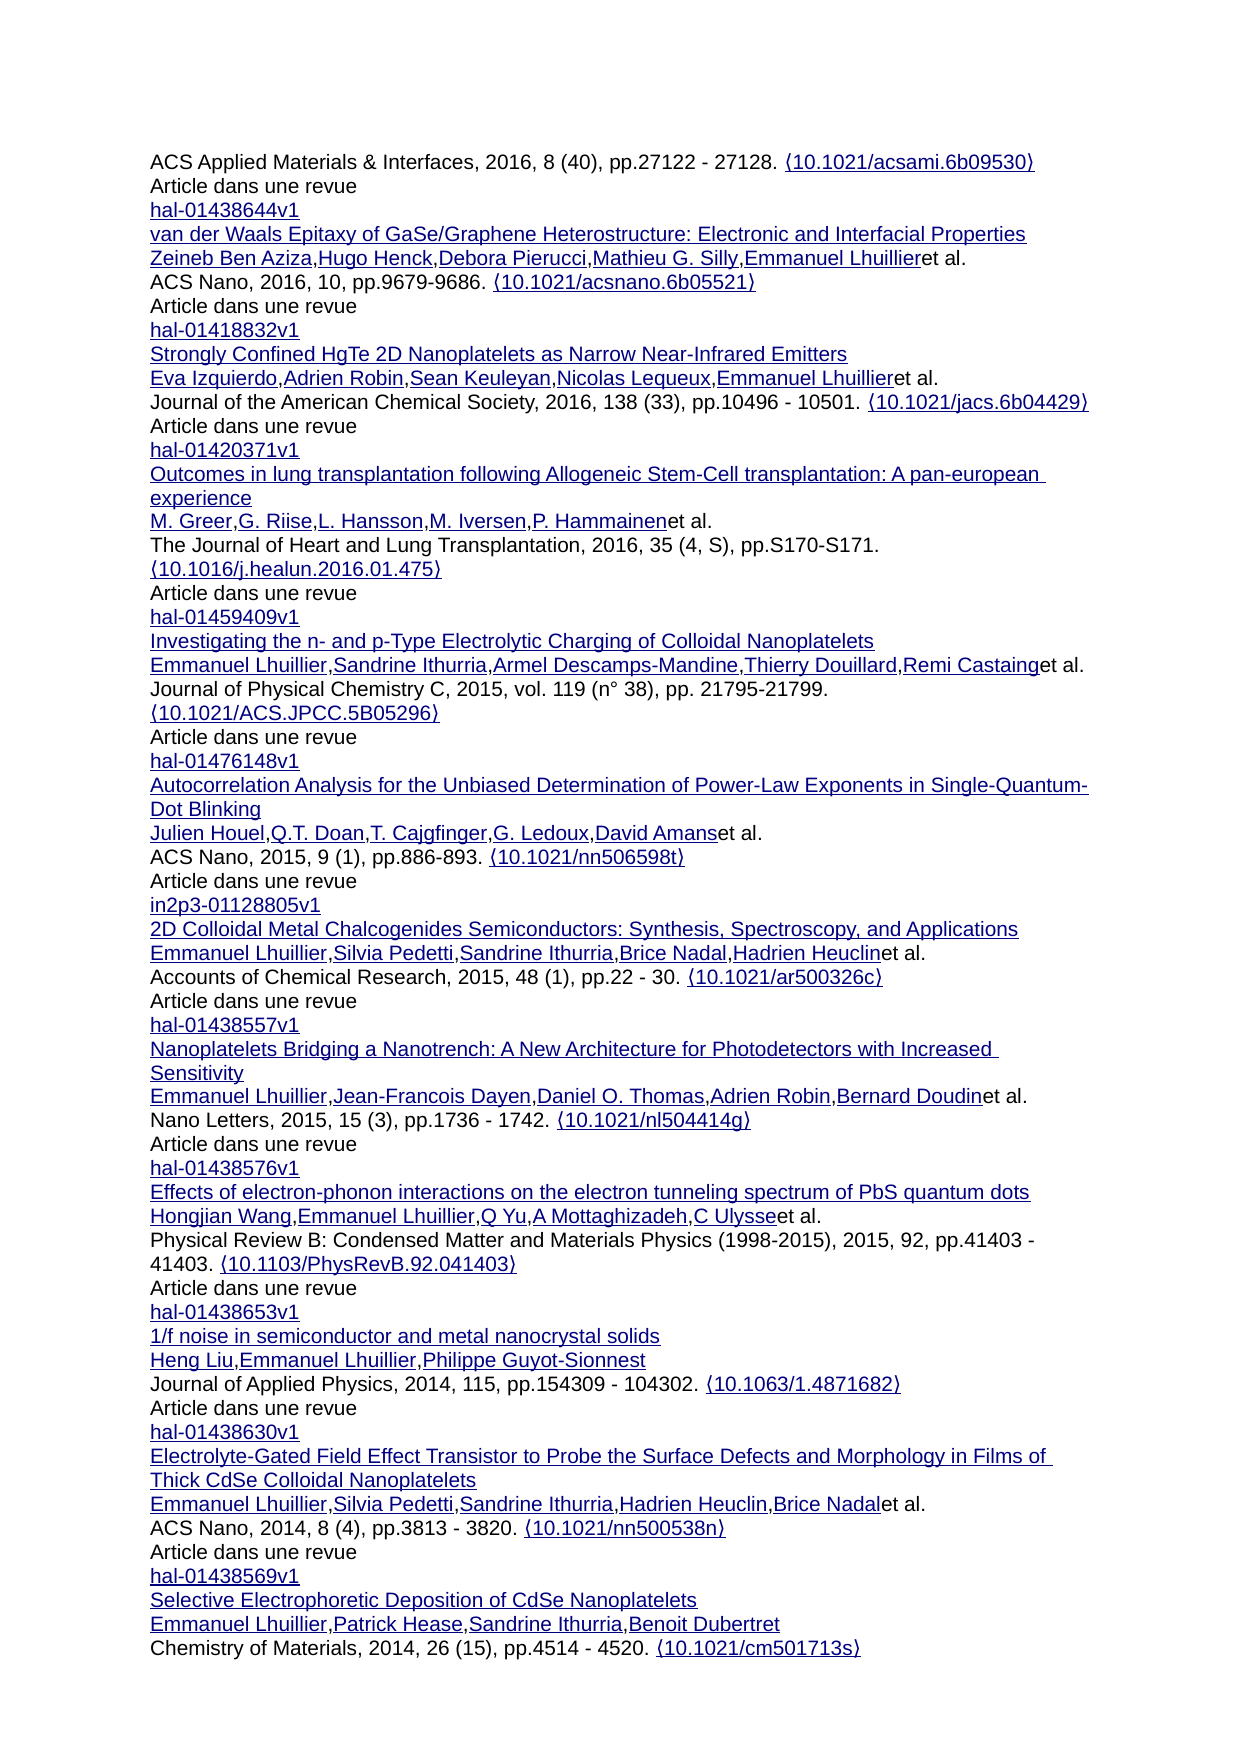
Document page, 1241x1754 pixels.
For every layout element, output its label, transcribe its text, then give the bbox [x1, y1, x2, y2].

table_cell Nanoplatelets Bridging a Nanotrench: A New Architecture for Photodetectors with Increased Sensitivity Emmanuel Lhuillier,Jean-Francois Dayen,Daniel O. Thomas,Adrien Robin,Bernard Doudinet al. Nano Letters, 2015, 15 (3), pp.1736 - 1742. ⟨10.1021/nl504414g⟩ Article dans une revue hal-01438576v1 [150, 1036, 1090, 1180]
table_cell 1/f noise in semiconductor and metal nanocrystal solids Heng Liu,Emmanuel Lhuillier,Philippe Guyot-Sionnest Journal of Applied Physics, 2014, 115, pp.154309 - 104302. ⟨10.1063/1.4871682⟩ Article dans une revue hal-01438630v1 [150, 1324, 1090, 1444]
table_cell van der Waals Epitaxy of GaSe/Graphene Heterostructure: Electronic and Interfacial Properties Zeineb Ben Aziza,Hugo Henck,Debora Pierucci,Mathieu G. Silly,Emmanuel Lhuillieret al. ACS Nano, 2016, 10, pp.9679-9686. ⟨10.1021/acsnano.6b05521⟩ Article dans une revue hal-01418832v1 [150, 222, 1090, 342]
table_cell Outcomes in lung transplantation following Allogeneic Stem-Cell transplantation: A pan-european experience M. Greer,G. Riise,L. Hansson,M. Iversen,P. Hammainenet al. The Journal of Heart and Lung Transplantation, 2016, 35 (4, S), pp.S170-S171. ⟨10.1016/j.healun.2016.01.475⟩ Article dans une revue hal-01459409v1 [150, 461, 1090, 629]
table_cell Selective Electrophoretic Deposition of CdSe Nanoplatelets Emmanuel Lhuillier,Patrick Hease,Sandrine Ithurria,Benoit Dubertret Chemistry of Materials, 2014, 26 (15), pp.4514 - 4520. ⟨10.1021/cm501713s⟩ [150, 1588, 1090, 1659]
table_cell Investigating the n- and p-Type Electrolytic Charging of Colloidal Nanoplatelets Emmanuel Lhuillier,Sandrine Ithurria,Armel Descamps-Mandine,Thierry Douillard,Remi Castainget al. Journal of Physical Chemistry C, 2015, vol. 119 (n° 38), pp. 21795-21799. ⟨10.1021/ACS.JPCC.5B05296⟩ Article dans une revue hal-01476148v1 [150, 629, 1090, 773]
table_cell ACS Applied Materials & Interfaces, 2016, 8 (40), pp.27122 - 27128. ⟨10.1021/acsami.6b09530⟩ Article dans une revue hal-01438644v1 [150, 150, 1090, 222]
table_cell Effects of electron-phonon interactions on the electron tunneling spectrum of PbS quantum dots Hongjian Wang,Emmanuel Lhuillier,Q Yu,A Mottaghizadeh,C Ulysseet al. Physical Review B: Condensed Matter and Materials Physics (1998-2015), 2015, 92, pp.41403 - 41403. ⟨10.1103/PhysRevB.92.041403⟩ Article dans une revue hal-01438653v1 [150, 1180, 1090, 1324]
table_cell Electrolyte-Gated Field Effect Transistor to Probe the Surface Defects and Morphology in Films of Thick CdSe Colloidal Nanoplatelets Emmanuel Lhuillier,Silvia Pedetti,Sandrine Ithurria,Hadrien Heuclin,Brice Nadalet al. ACS Nano, 2014, 8 (4), pp.3813 - 3820. ⟨10.1021/nn500538n⟩ Article dans une revue hal-01438569v1 [150, 1444, 1090, 1587]
table_cell 2D Colloidal Metal Chalcogenides Semiconductors: Synthesis, Spectroscopy, and Applications Emmanuel Lhuillier,Silvia Pedetti,Sandrine Ithurria,Brice Nadal,Hadrien Heuclinet al. Accounts of Chemical Research, 2015, 48 (1), pp.22 - 30. ⟨10.1021/ar500326c⟩ Article dans une revue hal-01438557v1 [150, 917, 1090, 1036]
table_cell Autocorrelation Analysis for the Unbiased Determination of Power-Law Exponents in Single-Quantum-Dot Blinking Julien Houel,Q.T. Doan,T. Cajgfinger,G. Ledoux,David Amanset al. ACS Nano, 2015, 9 (1), pp.886-893. ⟨10.1021/nn506598t⟩ Article dans une revue in2p3-01128805v1 [150, 773, 1090, 917]
table_cell Strongly Confined HgTe 2D Nanoplatelets as Narrow Near-Infrared Emitters Eva Izquierdo,Adrien Robin,Sean Keuleyan,Nicolas Lequeux,Emmanuel Lhuillieret al. Journal of the American Chemical Society, 2016, 138 (33), pp.10496 - 10501. ⟨10.1021/jacs.6b04429⟩ Article dans une revue hal-01420371v1 [150, 342, 1090, 461]
